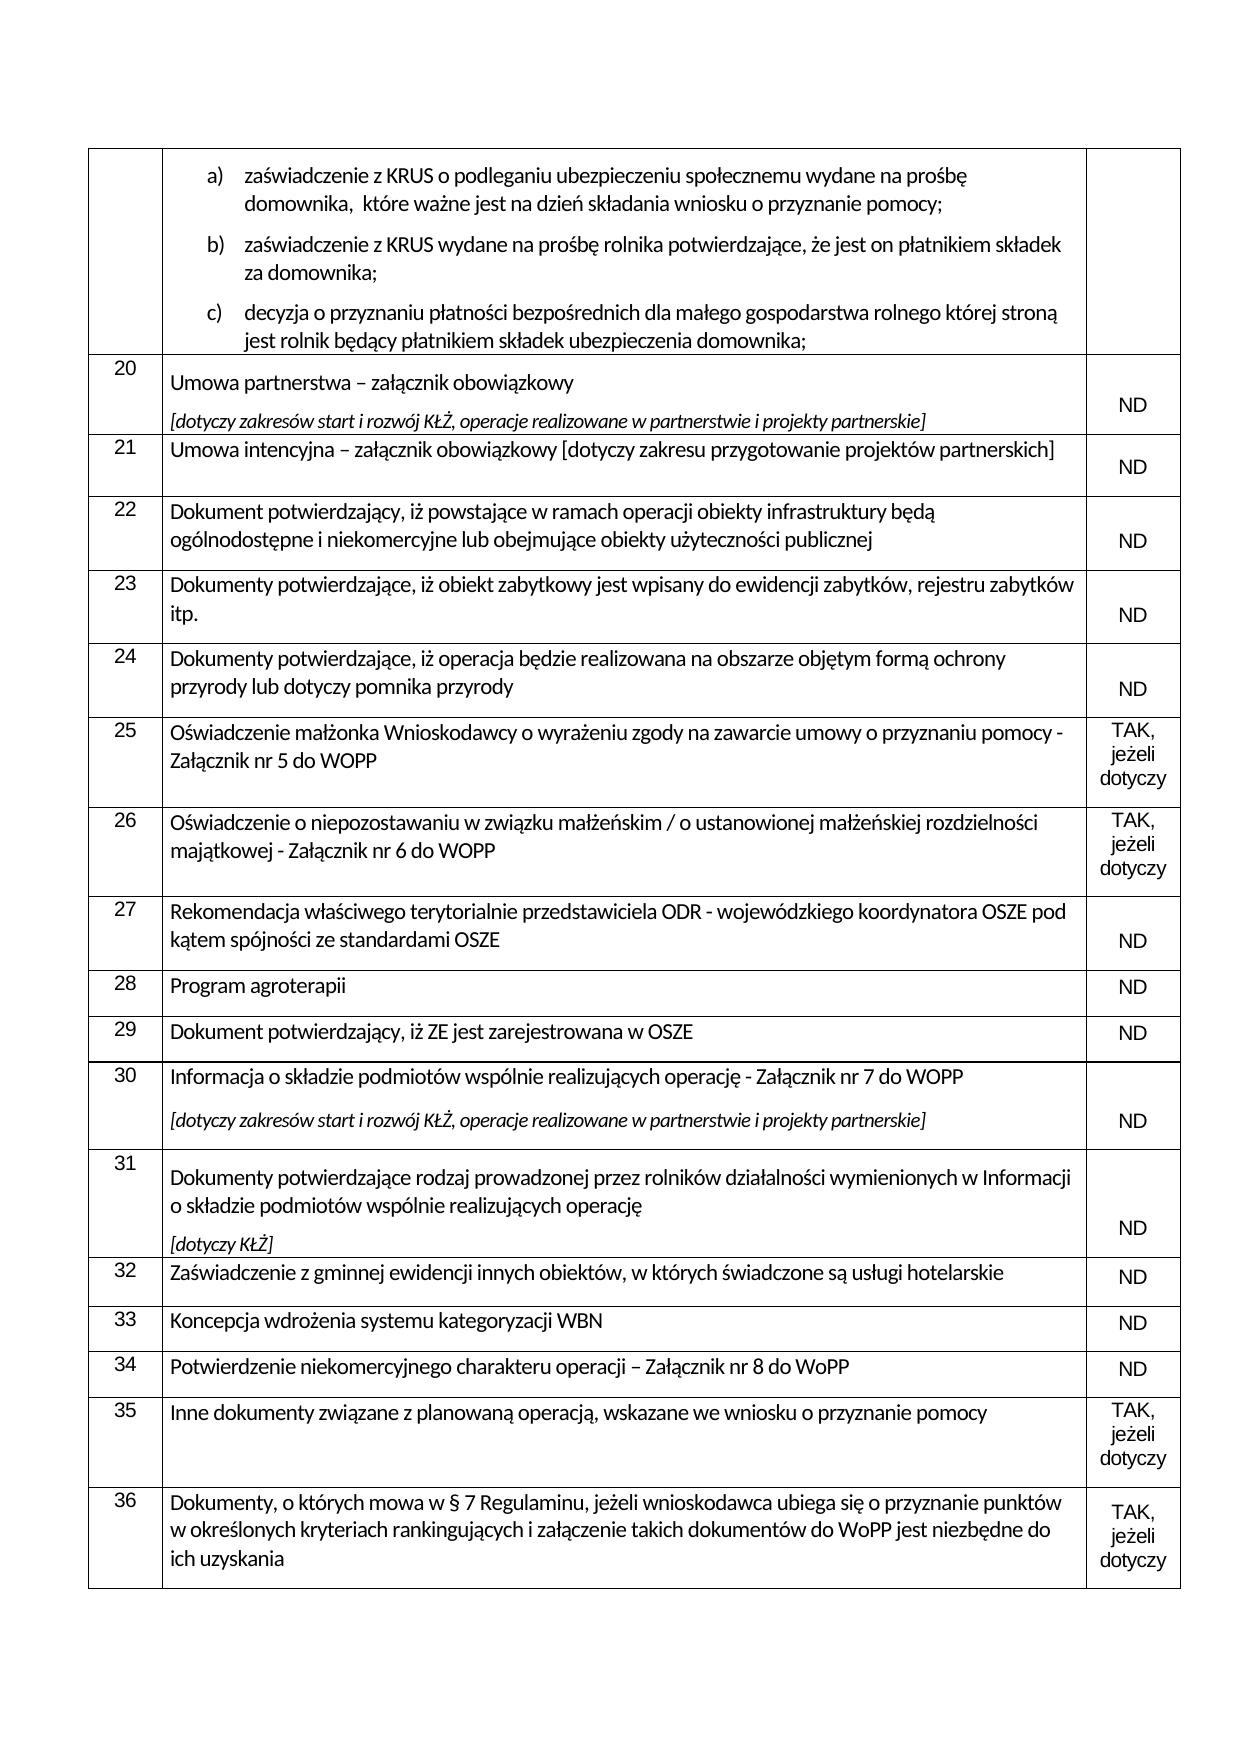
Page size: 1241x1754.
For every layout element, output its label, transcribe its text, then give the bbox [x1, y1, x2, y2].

table_cell 25 [89, 718, 162, 807]
table_cell TAK, jeżeli dotyczy [1087, 1488, 1180, 1588]
table_cell Koncepcja wdrożenia systemu kategoryzacji WBN [163, 1307, 1086, 1351]
table_cell Dokumenty potwierdzające, iż operacja będzie realizowana na obszarze objętym formą ochrony przyrody lub dotyczy pomnika przyrody [163, 644, 1086, 717]
table_cell ND [1087, 897, 1180, 970]
table_cell Program agroterapii [163, 971, 1086, 1016]
table_cell ND [1087, 497, 1180, 569]
table_cell 33 [89, 1307, 162, 1351]
table_cell TAK, jeżeli dotyczy [1087, 718, 1180, 807]
table_cell 31 [89, 1150, 162, 1257]
table_cell 29 [89, 1017, 162, 1061]
table_cell 36 [89, 1488, 162, 1588]
table_cell 26 [89, 808, 162, 896]
table_cell ND [1087, 971, 1180, 1016]
table_cell Umowa partnerstwa – załącznik obowiązkowy [dotyczy zakresów start i rozwój KŁŻ, operacje realizowane w partnerstwie i projekty partnerskie] [163, 355, 1086, 434]
table_cell Oświadczenie o niepozostawaniu w związku małżeńskim / o ustanowionej małżeńskiej rozdzielności majątkowej - Załącznik nr 6 do WOPP [163, 808, 1086, 896]
table_cell Dokumenty potwierdzające, iż obiekt zabytkowy jest wpisany do ewidencji zabytków, rejestru zabytków itp. [163, 571, 1086, 643]
table_cell ND [1087, 1150, 1180, 1257]
table_cell Dokument potwierdzający, iż ZE jest zarejestrowana w OSZE [163, 1017, 1086, 1061]
table_cell ND [1087, 644, 1180, 717]
table_cell Inne dokumenty związane z planowaną operacją, wskazane we wniosku o przyznanie pomocy [163, 1398, 1086, 1487]
table_cell [1087, 149, 1180, 354]
table_cell Potwierdzenie niekomercyjnego charakteru operacji – Załącznik nr 8 do WoPP [163, 1352, 1086, 1397]
table_cell ND [1087, 571, 1180, 643]
table_cell 24 [89, 644, 162, 717]
table_cell Informacja o składzie podmiotów wspólnie realizujących operację - Załącznik nr 7 do WOPP [dotyczy zakresów start i rozwój KŁŻ, operacje realizowane w partnerstwie i projekty partnerskie] [163, 1063, 1086, 1149]
table_cell 28 [89, 971, 162, 1016]
table_cell Dokumenty, o których mowa w § 7 Regulaminu, jeżeli wnioskodawca ubiega się o przyznanie punktów w określonych kryteriach rankingujących i załączenie takich dokumentów do WoPP jest niezbędne do ich uzyskania [163, 1488, 1086, 1588]
table_cell 20 [89, 355, 162, 434]
table_cell 27 [89, 897, 162, 970]
table_cell 21 [89, 435, 162, 496]
table_cell 32 [89, 1258, 162, 1306]
table_cell ND [1087, 1258, 1180, 1306]
table_cell [89, 149, 162, 354]
table_cell ND [1087, 435, 1180, 496]
table_cell Dokumenty potwierdzające rodzaj prowadzonej przez rolników działalności wymienionych w Informacji o składzie podmiotów wspólnie realizujących operację [dotyczy KŁŻ] [163, 1150, 1086, 1257]
table_cell 23 [89, 571, 162, 643]
table_cell Dokument potwierdzający, iż powstające w ramach operacji obiekty infrastruktury będą ogólnodostępne i niekomercyjne lub obejmujące obiekty użyteczności publicznej [163, 497, 1086, 569]
table_cell TAK, jeżeli dotyczy [1087, 1398, 1180, 1487]
table_cell 30 [89, 1063, 162, 1149]
table_cell ND [1087, 1063, 1180, 1149]
table_cell 22 [89, 497, 162, 569]
table_cell ND [1087, 1017, 1180, 1061]
table_cell Zaświadczenie z gminnej ewidencji innych obiektów, w których świadczone są usługi hotelarskie [163, 1258, 1086, 1306]
table_cell Umowa intencyjna – załącznik obowiązkowy [dotyczy zakresu przygotowanie projektów partnerskich] [163, 435, 1086, 496]
table_cell 34 [89, 1352, 162, 1397]
table_cell 35 [89, 1398, 162, 1487]
table_cell Oświadczenie małżonka Wnioskodawcy o wyrażeniu zgody na zawarcie umowy o przyznaniu pomocy - Załącznik nr 5 do WOPP [163, 718, 1086, 807]
table_cell ND [1087, 1352, 1180, 1397]
table_cell ND [1087, 355, 1180, 434]
table_cell TAK, jeżeli dotyczy [1087, 808, 1180, 896]
table_cell ND [1087, 1307, 1180, 1351]
table_cell Dokumenty potwierdzające, że wnioskodawca jest rolnikiem albo małżonkiem rolnika albo domownikiem [dotyczy zakresów start i rozwój GA, ZE, GO]: Weryfikacja małżonka rolnika: odpis skrócony lub zupełny aktu małżeństwa wydawany przez Urząd Stanu Cywilnego albo zaświadczenie z KRUS wydane na prośbę rolnika potwierdzające, że jest on płatnikiem składek za małżonka; decyzja o przyznaniu płatności bezpośrednich dla małego gospodarstwa rolnego, której stroną jest rolnik; Weryfikacja domownika: zaświadczenie z KRUS o podleganiu ubezpieczeniu społecznemu wydane na prośbę domownika, które ważne jest na dzień składania wniosku o przyznanie pomocy; zaświadczenie z KRUS wydane na prośbę rolnika potwierdzające, że jest on płatnikiem składek za domownika; decyzja o przyznaniu płatności bezpośrednich dla małego gospodarstwa rolnego której stroną jest rolnik będący płatnikiem składek ubezpieczenia domownika; [163, 149, 1086, 354]
table_cell Rekomendacja właściwego terytorialnie przedstawiciela ODR - wojewódzkiego koordynatora OSZE pod kątem spójności ze standardami OSZE [163, 897, 1086, 970]
